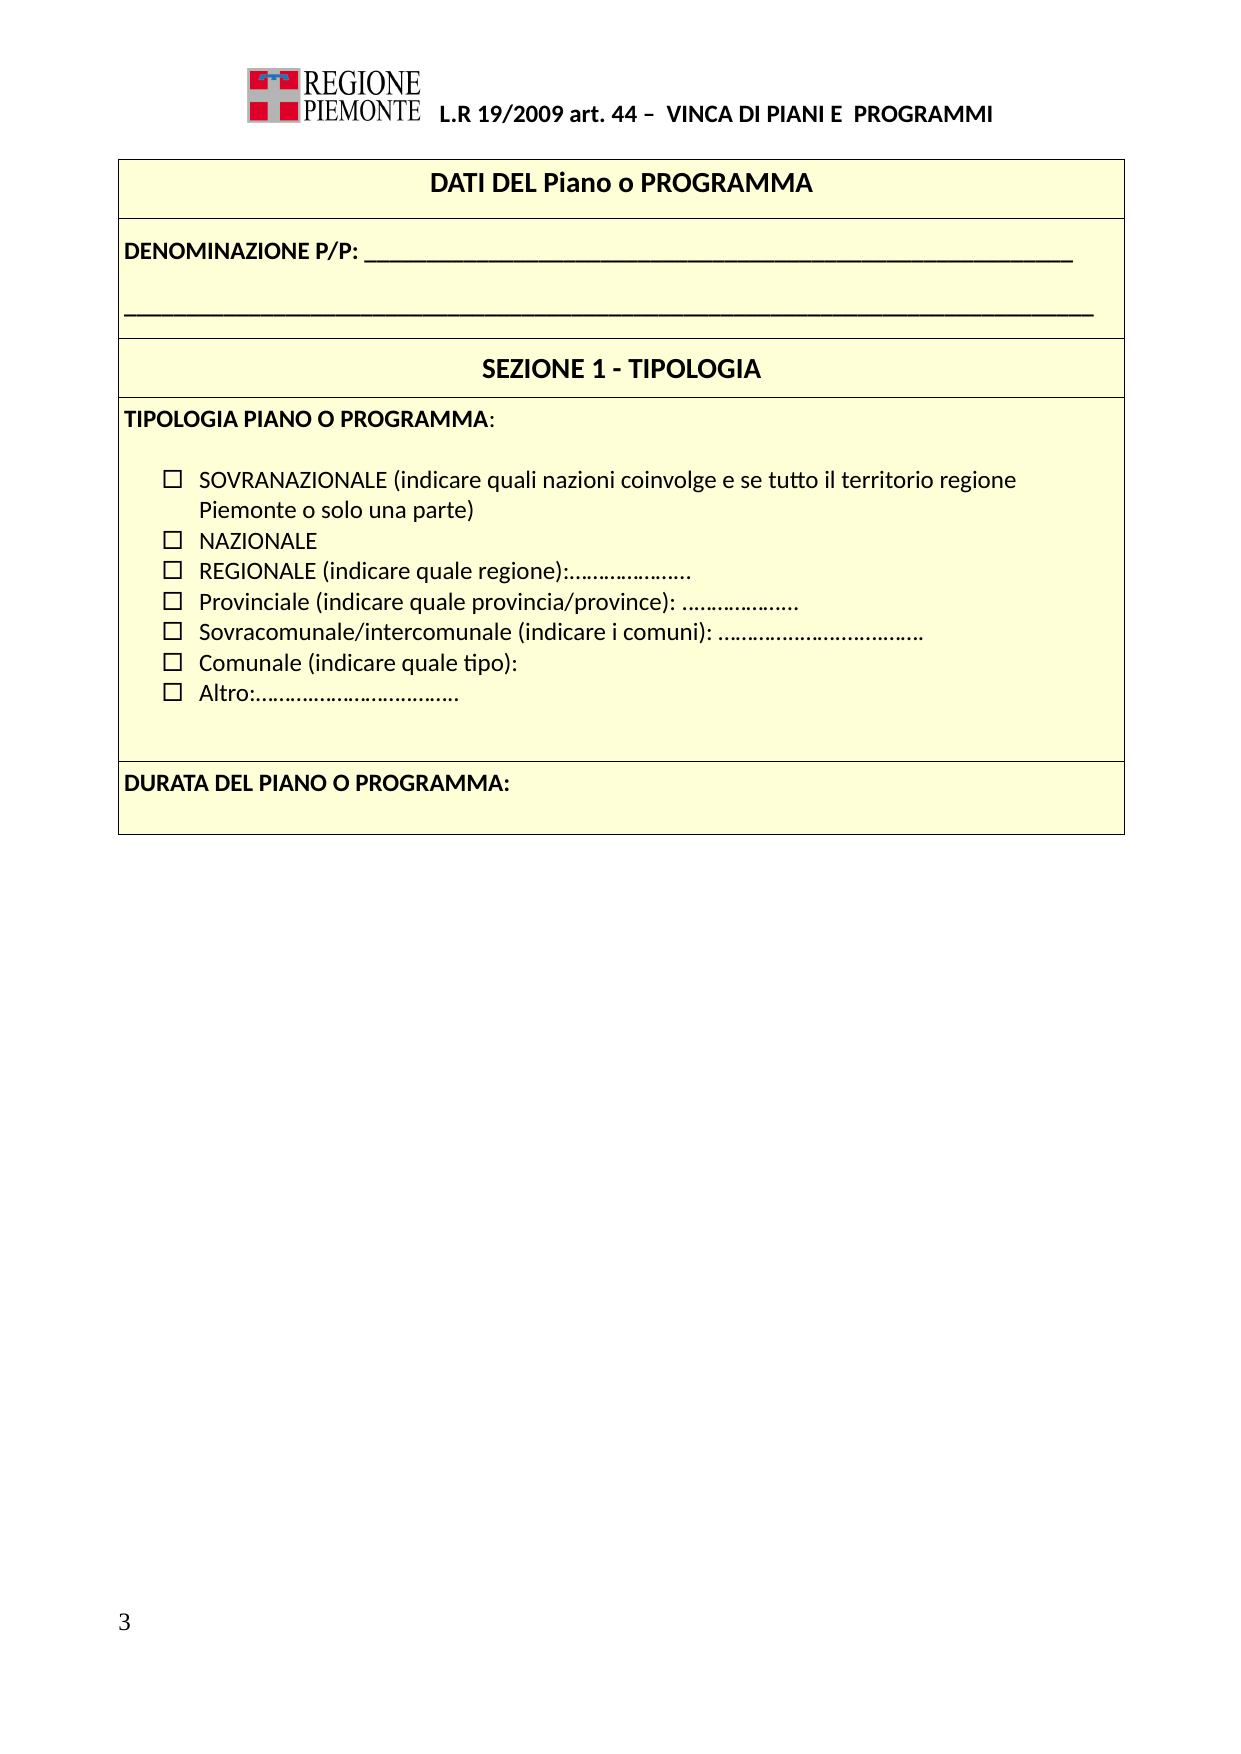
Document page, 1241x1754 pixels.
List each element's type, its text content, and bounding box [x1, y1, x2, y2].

table_cell DURATA DEL PIANO O PROGRAMMA: [119, 762, 1124, 834]
table_header DATI DEL Piano o PROGRAMMA [119, 160, 1124, 218]
table_cell SEZIONE 1 - TIPOLOGIA [119, 339, 1124, 397]
table_cell DENOMINAZIONE P/P: _________________________________________________________ ______________________________________________________________________________ [119, 219, 1124, 338]
picture [247, 68, 421, 123]
table_cell TIPOLOGIA PIANO O PROGRAMMA: SOVRANAZIONALE (indicare quali nazioni coinvolge e se tutto il territorio regione Piemonte o solo una parte) NAZIONALE REGIONALE (indicare quale regione):………………... Provinciale (indicare quale provincia/province): ..……………... Sovracomunale/intercomunale (indicare i comuni): …………..……....….……. Comunale (indicare quale tipo): Altro:……….……………..…….. [119, 398, 1124, 761]
